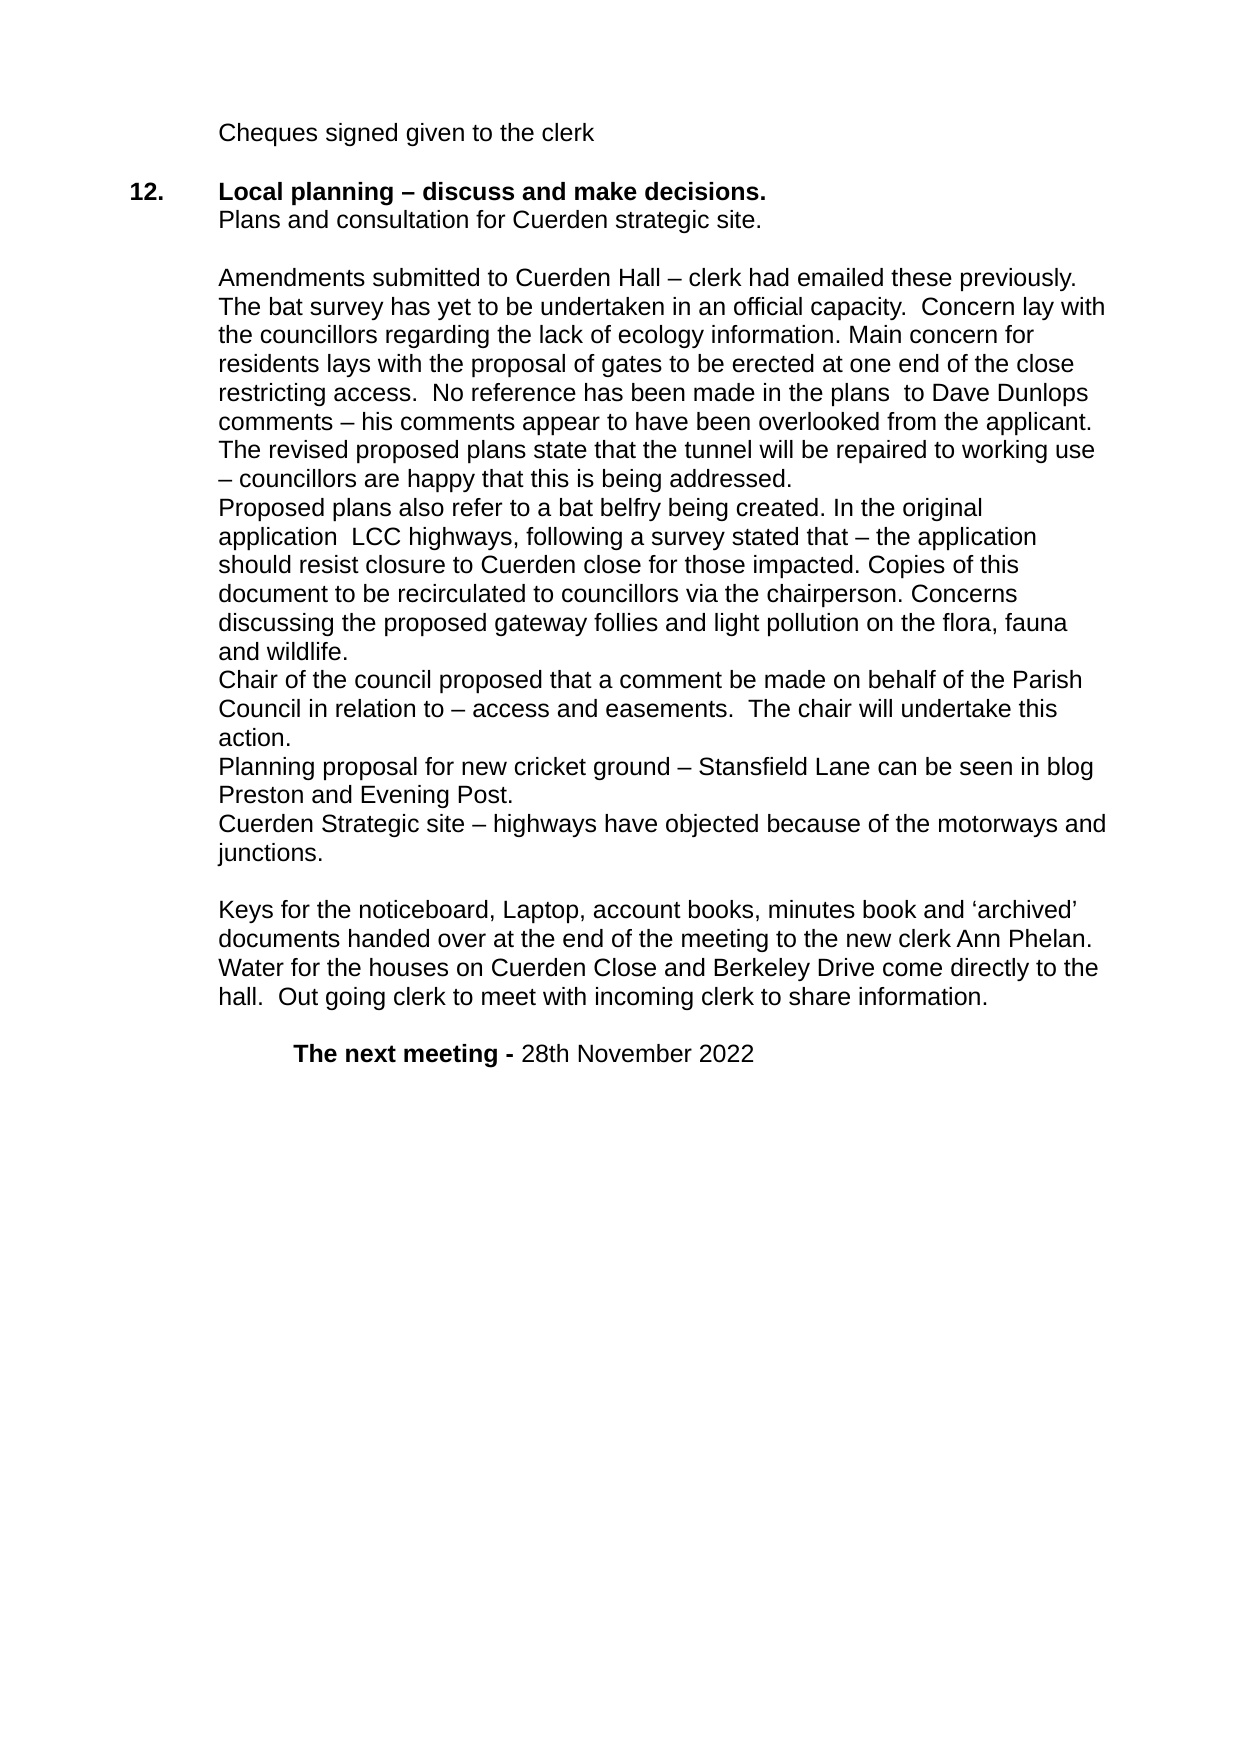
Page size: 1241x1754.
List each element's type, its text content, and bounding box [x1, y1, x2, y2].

table_cell Local planning – discuss and make decisions. Plans and consultation for Cuerden strategic site. Amendments submitted to Cuerden Hall – clerk had emailed these previously. The bat survey has yet to be undertaken in an official capacity. Concern lay with the councillors regarding the lack of ecology information. Main concern for residents lays with the proposal of gates to be erected at one end of the close restricting access. No reference has been made in the plans to Dave Dunlops comments – his comments appear to have been overlooked from the applicant. The revised proposed plans state that the tunnel will be repaired to working use – councillors are happy that this is being addressed. Proposed plans also refer to a bat belfry being created. In the original application LCC highways, following a survey stated that – the application should resist closure to Cuerden close for those impacted. Copies of this document to be recirculated to councillors via the chairperson. Concerns discussing the proposed gateway follies and light pollution on the flora, fauna and wildlife. Chair of the council proposed that a comment be made on behalf of the Parish Council in relation to – access and easements. The chair will undertake this action. Planning proposal for new cricket ground – Stansfield Lane can be seen in blog Preston and Evening Post. Cuerden Strategic site – highways have objected because of the motorways and junctions. Keys for the noticeboard, Laptop, account books, minutes book and ‘archived’ documents handed over at the end of the meeting to the new clerk Ann Phelan. Water for the houses on Cuerden Close and Berkeley Drive come directly to the hall. Out going clerk to meet with incoming clerk to share information. The next meeting - 28th November 2022 [207, 176, 1121, 1068]
table_cell 12. [118, 176, 207, 1068]
table_cell Cheques signed given to the clerk [207, 118, 1121, 176]
table_cell [118, 118, 207, 176]
